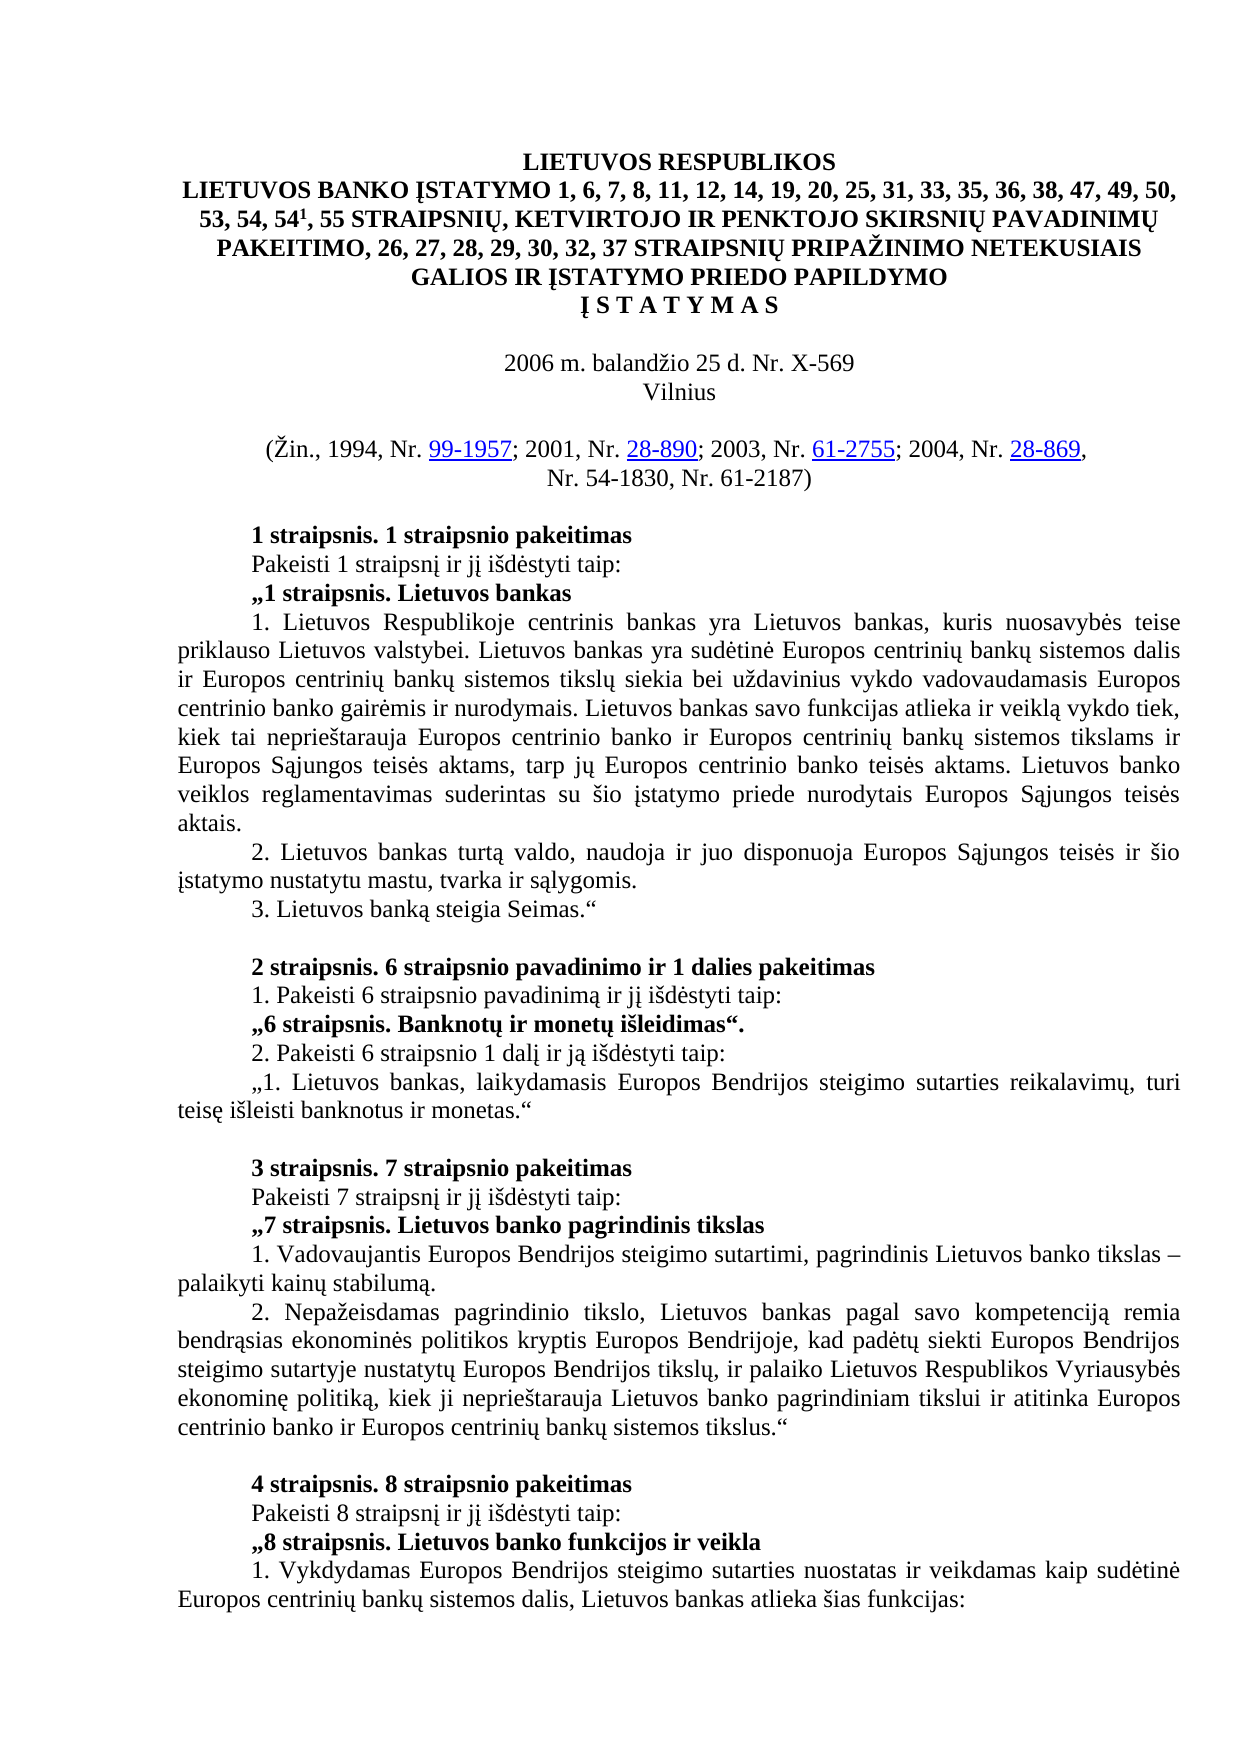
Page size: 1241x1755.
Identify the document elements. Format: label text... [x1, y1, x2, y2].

text 1 straipsnis. 1 straipsnio pakeitimas [177, 521, 1181, 549]
text 3. Lietuvos banką steigia Seimas.“ [177, 894, 1181, 923]
text 2. Nepažeisdamas pagrindinio tikslo, Lietuvos bankas pagal savo kompetenciją remia bendrąsias ekonominės politikos kryptis Europos Bendrijoje, kad padėtų siekti Europos Bendrijos steigimo sutartyje nustatytų Europos Bendrijos tikslų, ir palaiko Lietuvos Respublikos Vyriausybės ekonominę politiką, kiek ji neprieštarauja Lietuvos banko pagrindiniam tikslui ir atitinka Europos centrinio banko ir Europos centrinių bankų sistemos tikslus.“ [177, 1297, 1181, 1441]
text 1. Lietuvos Respublikoje centrinis bankas yra Lietuvos bankas, kuris nuosavybės teise priklauso Lietuvos valstybei. Lietuvos bankas yra sudėtinė Europos centrinių bankų sistemos dalis ir Europos centrinių bankų sistemos tikslų siekia bei uždavinius vykdo vadovaudamasis Europos centrinio banko gairėmis ir nurodymais. Lietuvos bankas savo funkcijas atlieka ir veiklą vykdo tiek, kiek tai neprieštarauja Europos centrinio banko ir Europos centrinių bankų sistemos tikslams ir Europos Sąjungos teisės aktams, tarp jų Europos centrinio banko teisės aktams. Lietuvos banko veiklos reglamentavimas suderintas su šio įstatymo priede nurodytais Europos Sąjungos teisės aktais. [177, 607, 1181, 837]
text 2. Lietuvos bankas turtą valdo, naudoja ir juo disponuoja Europos Sąjungos teisės ir šio įstatymo nustatytu mastu, tvarka ir sąlygomis. [177, 837, 1181, 894]
text 1. Vykdydamas Europos Bendrijos steigimo sutarties nuostatas ir veikdamas kaip sudėtinė Europos centrinių bankų sistemos dalis, Lietuvos bankas atlieka šias funkcijas: [177, 1556, 1181, 1613]
text 3 straipsnis. 7 straipsnio pakeitimas [177, 1153, 1181, 1182]
text 2006 m. balandžio 25 d. Nr. X-569 [177, 348, 1181, 377]
text Vilnius [177, 377, 1181, 406]
text 4 straipsnis. 8 straipsnio pakeitimas [177, 1469, 1181, 1498]
text LIETUVOS RESPUBLIKOS [177, 147, 1181, 176]
text LIETUVOS BANKO ĮSTATYMO 1, 6, 7, 8, 11, 12, 14, 19, 20, 25, 31, 33, 35, 36, 38, 47, 49, 50, 53, 54, 541, 55 STRAIPSNIŲ, KETVIRTOJO IR PENKTOJO SKIRSNIŲ PAVADINIMŲ PAKEITIMO, 26, 27, 28, 29, 30, 32, 37 STRAIPSNIŲ PRIPAŽINIMO NETEKUSIAIS GALIOS IR ĮSTATYMO PRIEDO PAPILDYMO [177, 176, 1181, 291]
text „1. Lietuvos bankas, laikydamasis Europos Bendrijos steigimo sutarties reikalavimų, turi teisę išleisti banknotus ir monetas.“ [177, 1067, 1181, 1124]
text (Žin., 1994, Nr. 99-1957; 2001, Nr. 28-890; 2003, Nr. 61-2755; 2004, Nr. 28-869, [177, 434, 1181, 463]
text „7 straipsnis. Lietuvos banko pagrindinis tikslas [177, 1211, 1181, 1239]
text „1 straipsnis. Lietuvos bankas [177, 578, 1181, 607]
text Pakeisti 7 straipsnį ir jį išdėstyti taip: [177, 1182, 1181, 1211]
text Nr. 54-1830, Nr. 61-2187) [177, 463, 1181, 492]
text 2 straipsnis. 6 straipsnio pavadinimo ir 1 dalies pakeitimas [177, 952, 1181, 981]
text 2. Pakeisti 6 straipsnio 1 dalį ir ją išdėstyti taip: [177, 1038, 1181, 1067]
text 1. Vadovaujantis Europos Bendrijos steigimo sutartimi, pagrindinis Lietuvos banko tikslas – palaikyti kainų stabilumą. [177, 1239, 1181, 1297]
text „6 straipsnis. Banknotų ir monetų išleidimas“. [177, 1009, 1181, 1038]
text „8 straipsnis. Lietuvos banko funkcijos ir veikla [177, 1527, 1181, 1556]
text Pakeisti 1 straipsnį ir jį išdėstyti taip: [177, 549, 1181, 578]
text 1. Pakeisti 6 straipsnio pavadinimą ir jį išdėstyti taip: [177, 981, 1181, 1009]
text Į S T A T Y M A S [177, 291, 1181, 319]
text Pakeisti 8 straipsnį ir jį išdėstyti taip: [177, 1498, 1181, 1527]
